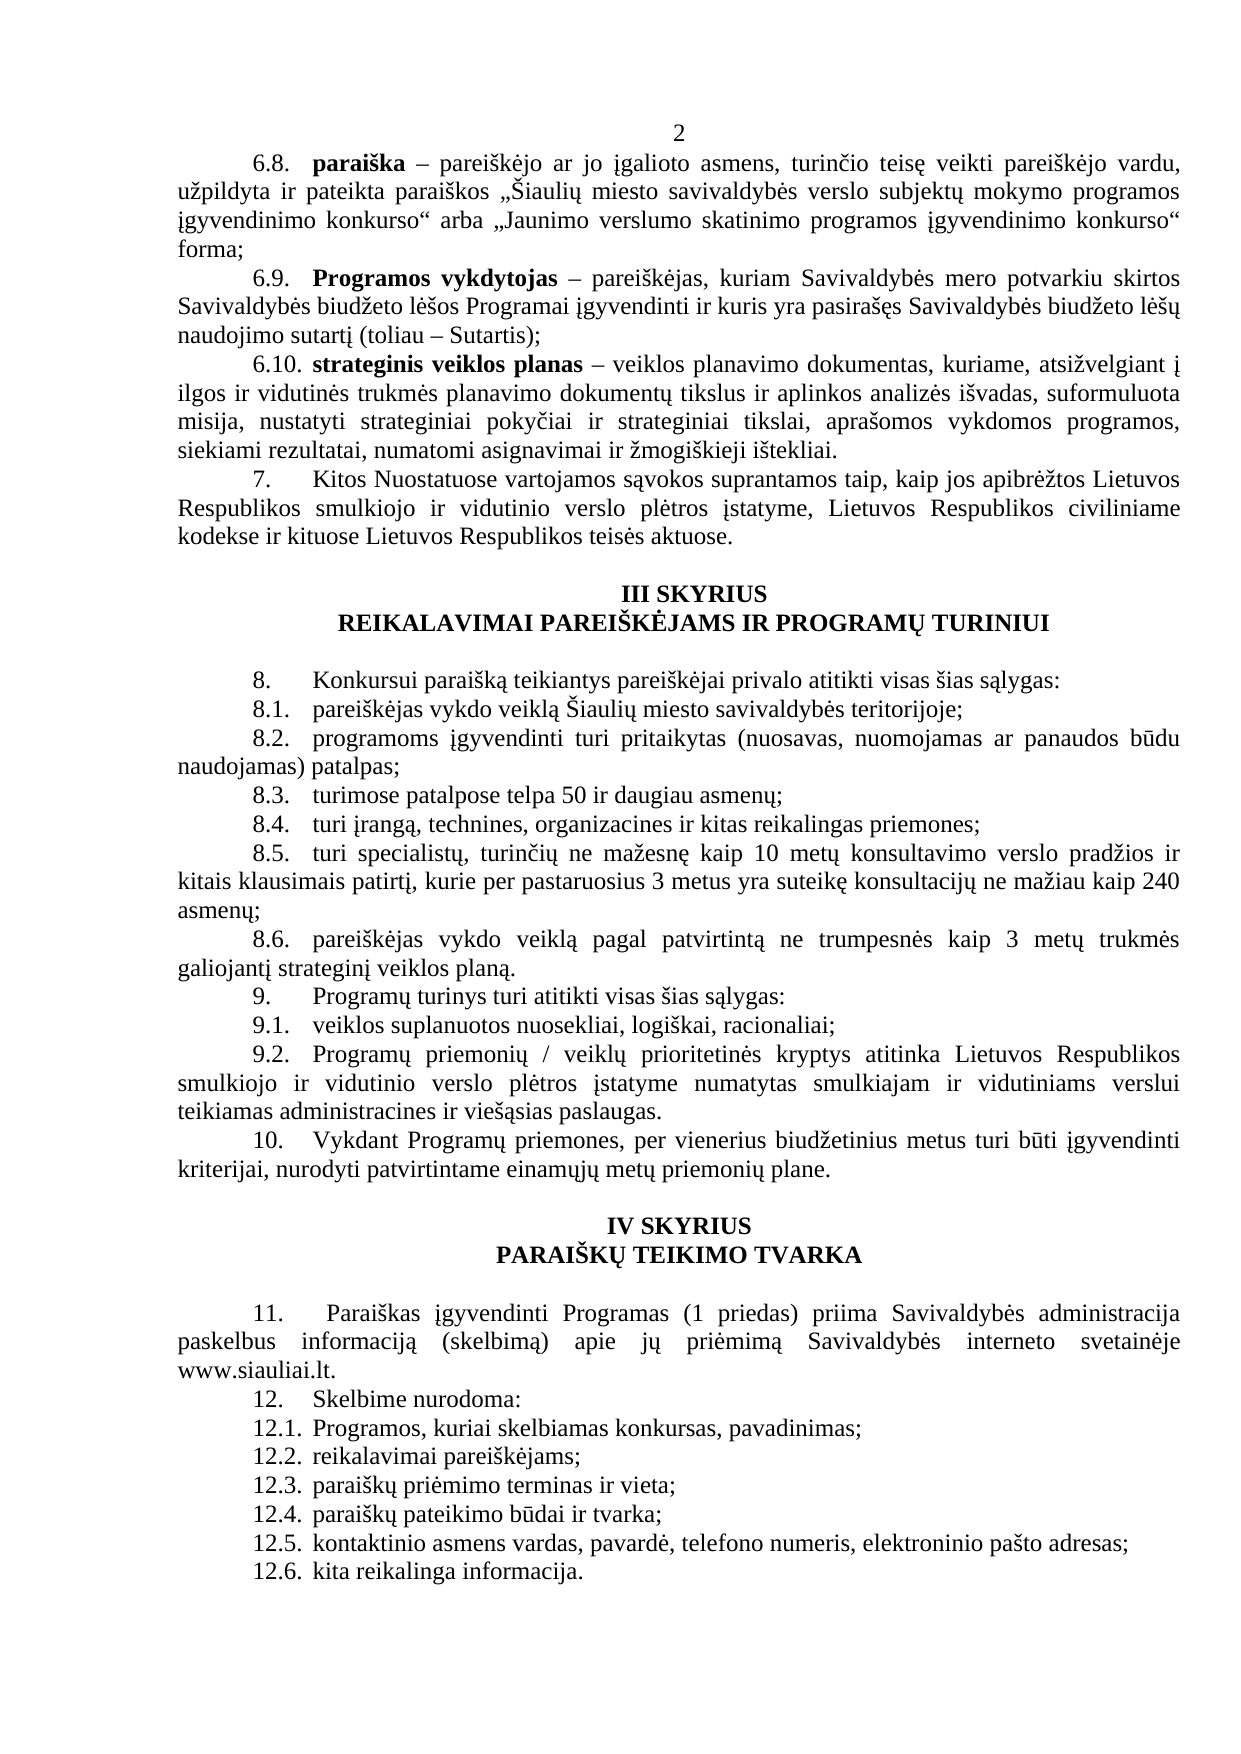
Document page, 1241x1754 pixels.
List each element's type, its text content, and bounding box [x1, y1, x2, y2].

text 8.2. programoms įgyvendinti turi pritaikytas (nuosavas, nuomojamas ar panaudos būdu naudojamas) patalpas; [177, 723, 1181, 780]
text 12. Skelbime nurodoma: [177, 1384, 1181, 1413]
text 7. Kitos Nuostatuose vartojamos sąvokos suprantamos taip, kaip jos apibrėžtos Lietuvos Respublikos smulkiojo ir vidutinio verslo plėtros įstatyme, Lietuvos Respublikos civiliniame kodekse ir kituose Lietuvos Respublikos teisės aktuose. [177, 464, 1181, 550]
text 11. Paraiškas įgyvendinti Programas (1 priedas) priima Savivaldybės administracija paskelbus informaciją (skelbimą) apie jų priėmimą Savivaldybės interneto svetainėje www.siauliai.lt. [177, 1298, 1181, 1384]
text 12.1. Programos, kuriai skelbiamas konkursas, pavadinimas; [177, 1413, 1181, 1441]
text 12.6. kita reikalinga informacija. [177, 1556, 1181, 1585]
text 8.6. pareiškėjas vykdo veiklą pagal patvirtintą ne trumpesnės kaip 3 metų trukmės galiojantį strateginį veiklos planą. [177, 924, 1181, 981]
text PARAIŠKŲ TEIKIMO TVARKA [177, 1240, 1181, 1269]
text 12.2. reikalavimai pareiškėjams; [177, 1441, 1181, 1470]
text 8. Konkursui paraišką teikiantys pareiškėjai privalo atitikti visas šias sąlygas: [177, 665, 1181, 694]
text 6.8. paraiška – pareiškėjo ar jo įgalioto asmens, turinčio teisę veikti pareiškėjo vardu, užpildyta ir pateikta paraiškos „Šiaulių miesto savivaldybės verslo subjektų mokymo programos įgyvendinimo konkurso“ arba „Jaunimo verslumo skatinimo programos įgyvendinimo konkurso“ forma; [177, 148, 1181, 263]
text 9. Programų turinys turi atitikti visas šias sąlygas: [177, 981, 1181, 1010]
text 9.1. veiklos suplanuotos nuosekliai, logiškai, racionaliai; [177, 1010, 1181, 1039]
text 12.4. paraiškų pateikimo būdai ir tvarka; [177, 1499, 1181, 1528]
text REIKALAVIMAI PAREIŠKĖJAMS IR PROGRAMŲ TURINIUI [177, 608, 1181, 636]
text 8.4. turi įrangą, technines, organizacines ir kitas reikalingas priemones; [177, 809, 1181, 838]
text 8.5. turi specialistų, turinčių ne mažesnę kaip 10 metų konsultavimo verslo pradžios ir kitais klausimais patirtį, kurie per pastaruosius 3 metus yra suteikę konsultacijų ne mažiau kaip 240 asmenų; [177, 838, 1181, 924]
text 9.2. Programų priemonių / veiklų prioritetinės kryptys atitinka Lietuvos Respublikos smulkiojo ir vidutinio verslo plėtros įstatyme numatytas smulkiajam ir vidutiniams verslui teikiamas administracines ir viešąsias paslaugas. [177, 1039, 1181, 1125]
text 8.1. pareiškėjas vykdo veiklą Šiaulių miesto savivaldybės teritorijoje; [177, 694, 1181, 723]
text 10. Vykdant Programų priemones, per vienerius biudžetinius metus turi būti įgyvendinti kriterijai, nurodyti patvirtintame einamųjų metų priemonių plane. [177, 1125, 1181, 1183]
text 8.3. turimose patalpose telpa 50 ir daugiau asmenų; [177, 780, 1181, 809]
text III SKYRIUS [177, 579, 1181, 608]
text 6.10. strateginis veiklos planas – veiklos planavimo dokumentas, kuriame, atsižvelgiant į ilgos ir vidutinės trukmės planavimo dokumentų tikslus ir aplinkos analizės išvadas, suformuluota misija, nustatyti strateginiai pokyčiai ir strateginiai tikslai, aprašomos vykdomos programos, siekiami rezultatai, numatomi asignavimai ir žmogiškieji ištekliai. [177, 349, 1181, 464]
text 12.3. paraiškų priėmimo terminas ir vieta; [177, 1470, 1181, 1499]
text 12.5. kontaktinio asmens vardas, pavardė, telefono numeris, elektroninio pašto adresas; [177, 1528, 1181, 1556]
text 6.9. Programos vykdytojas – pareiškėjas, kuriam Savivaldybės mero potvarkiu skirtos Savivaldybės biudžeto lėšos Programai įgyvendinti ir kuris yra pasirašęs Savivaldybės biudžeto lėšų naudojimo sutartį (toliau – Sutartis); [177, 263, 1181, 349]
text IV SKYRIUS [177, 1211, 1181, 1240]
